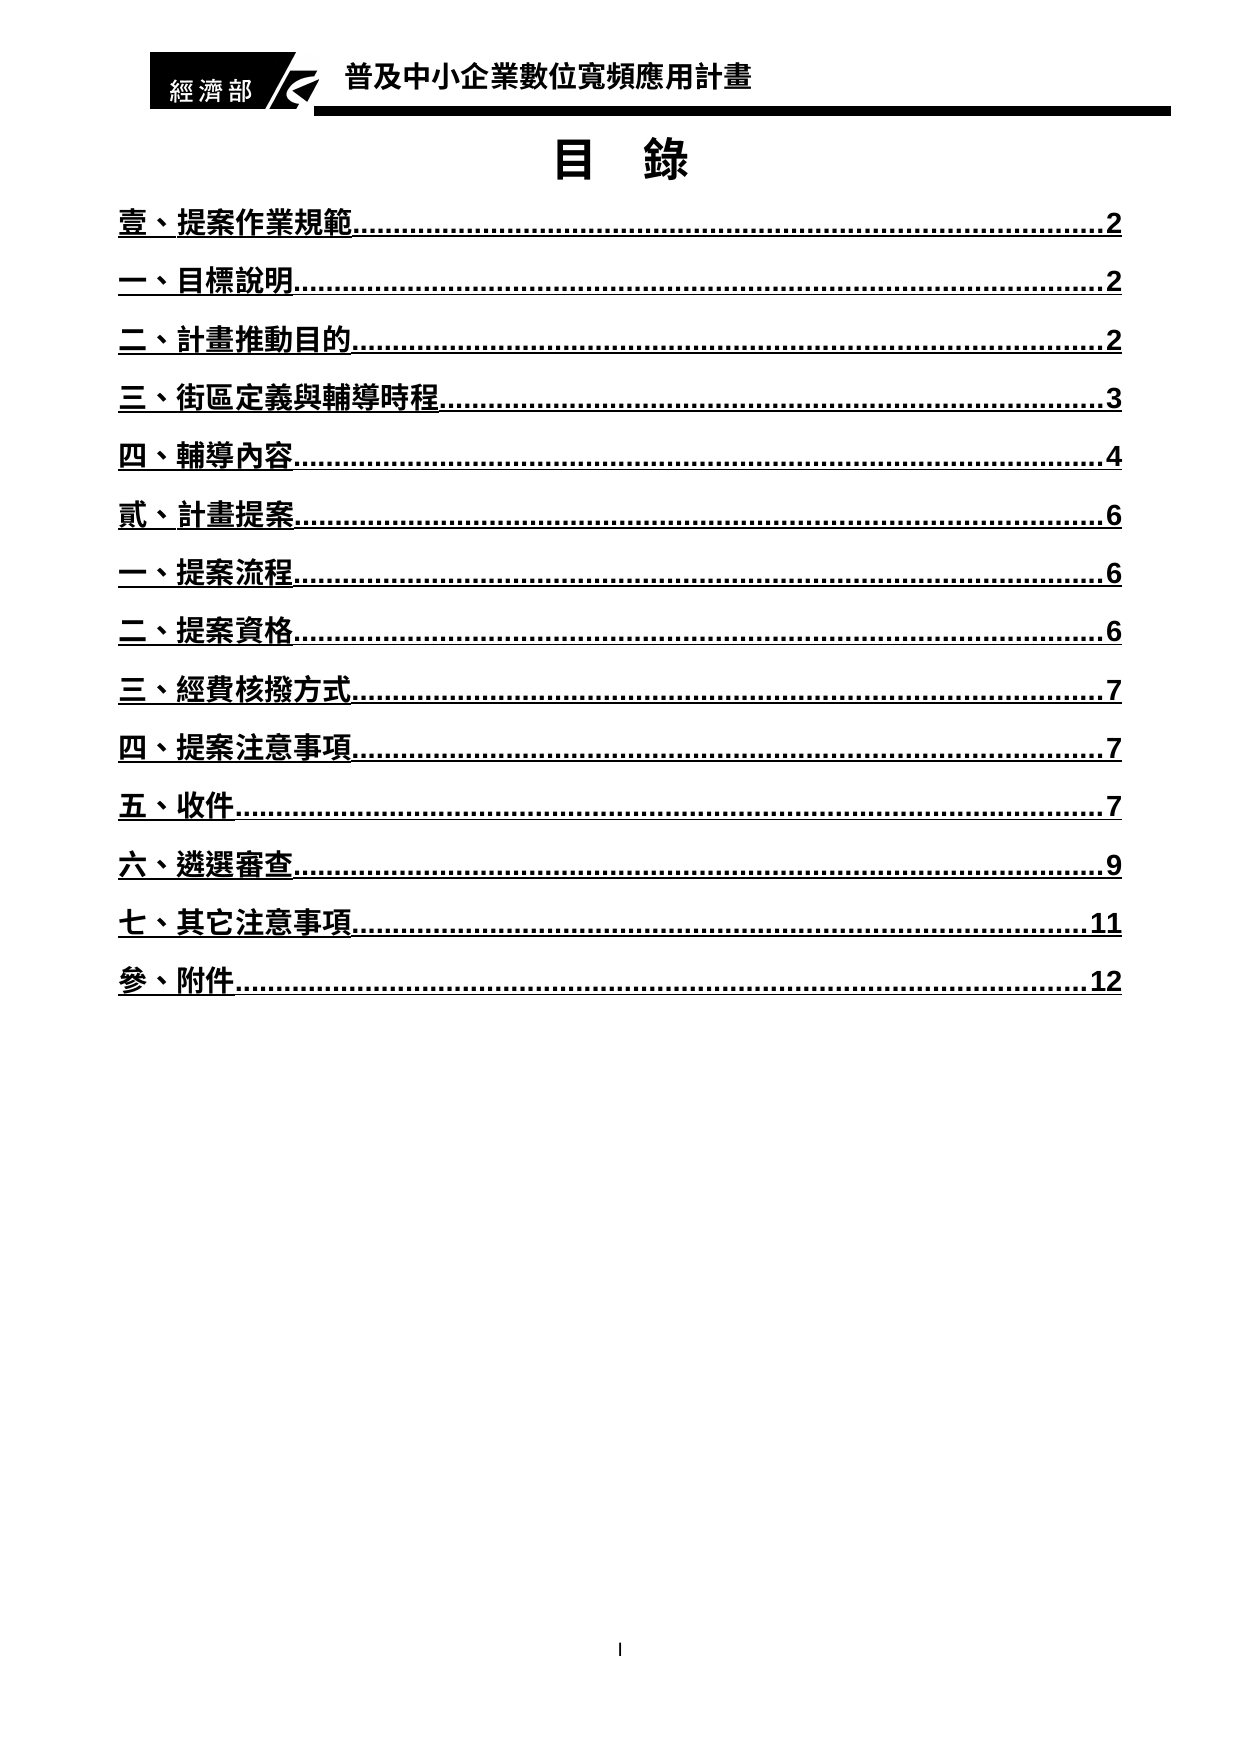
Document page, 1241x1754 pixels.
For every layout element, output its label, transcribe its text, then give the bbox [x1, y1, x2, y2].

text [118, 704, 1122, 712]
text [118, 937, 1122, 945]
text 壹、 提案作業規範 2 [118, 187, 1122, 245]
text 二、計畫推動目的 2 [118, 303, 1122, 353]
text 一、目標說明 2 [118, 245, 1122, 294]
text 五、收件 7 [118, 770, 1122, 819]
text 七、其它注意事項 11 [118, 887, 1122, 936]
text 一、提案流程 6 [118, 537, 1122, 586]
text [118, 762, 1122, 770]
text [118, 354, 1122, 362]
text [118, 820, 1122, 828]
text 貳、 計畫提案 6 [118, 478, 1122, 537]
text [118, 995, 1122, 1003]
text [118, 645, 1122, 653]
text 三、經費核撥方式 7 [118, 653, 1122, 703]
text [118, 412, 1122, 420]
text [118, 587, 1122, 595]
text [118, 879, 1122, 887]
text 四、提案注意事項 7 [118, 712, 1122, 761]
text 六、遴選審查 9 [118, 828, 1122, 878]
text 參、附件 12 [118, 945, 1122, 994]
text [118, 470, 1122, 478]
text 二、提案資格 6 [118, 595, 1122, 644]
text 四、輔導內容 4 [118, 420, 1122, 469]
text 目 錄 [118, 137, 1122, 187]
text [118, 295, 1122, 303]
text 三、街區定義與輔導時程 3 [118, 362, 1122, 411]
